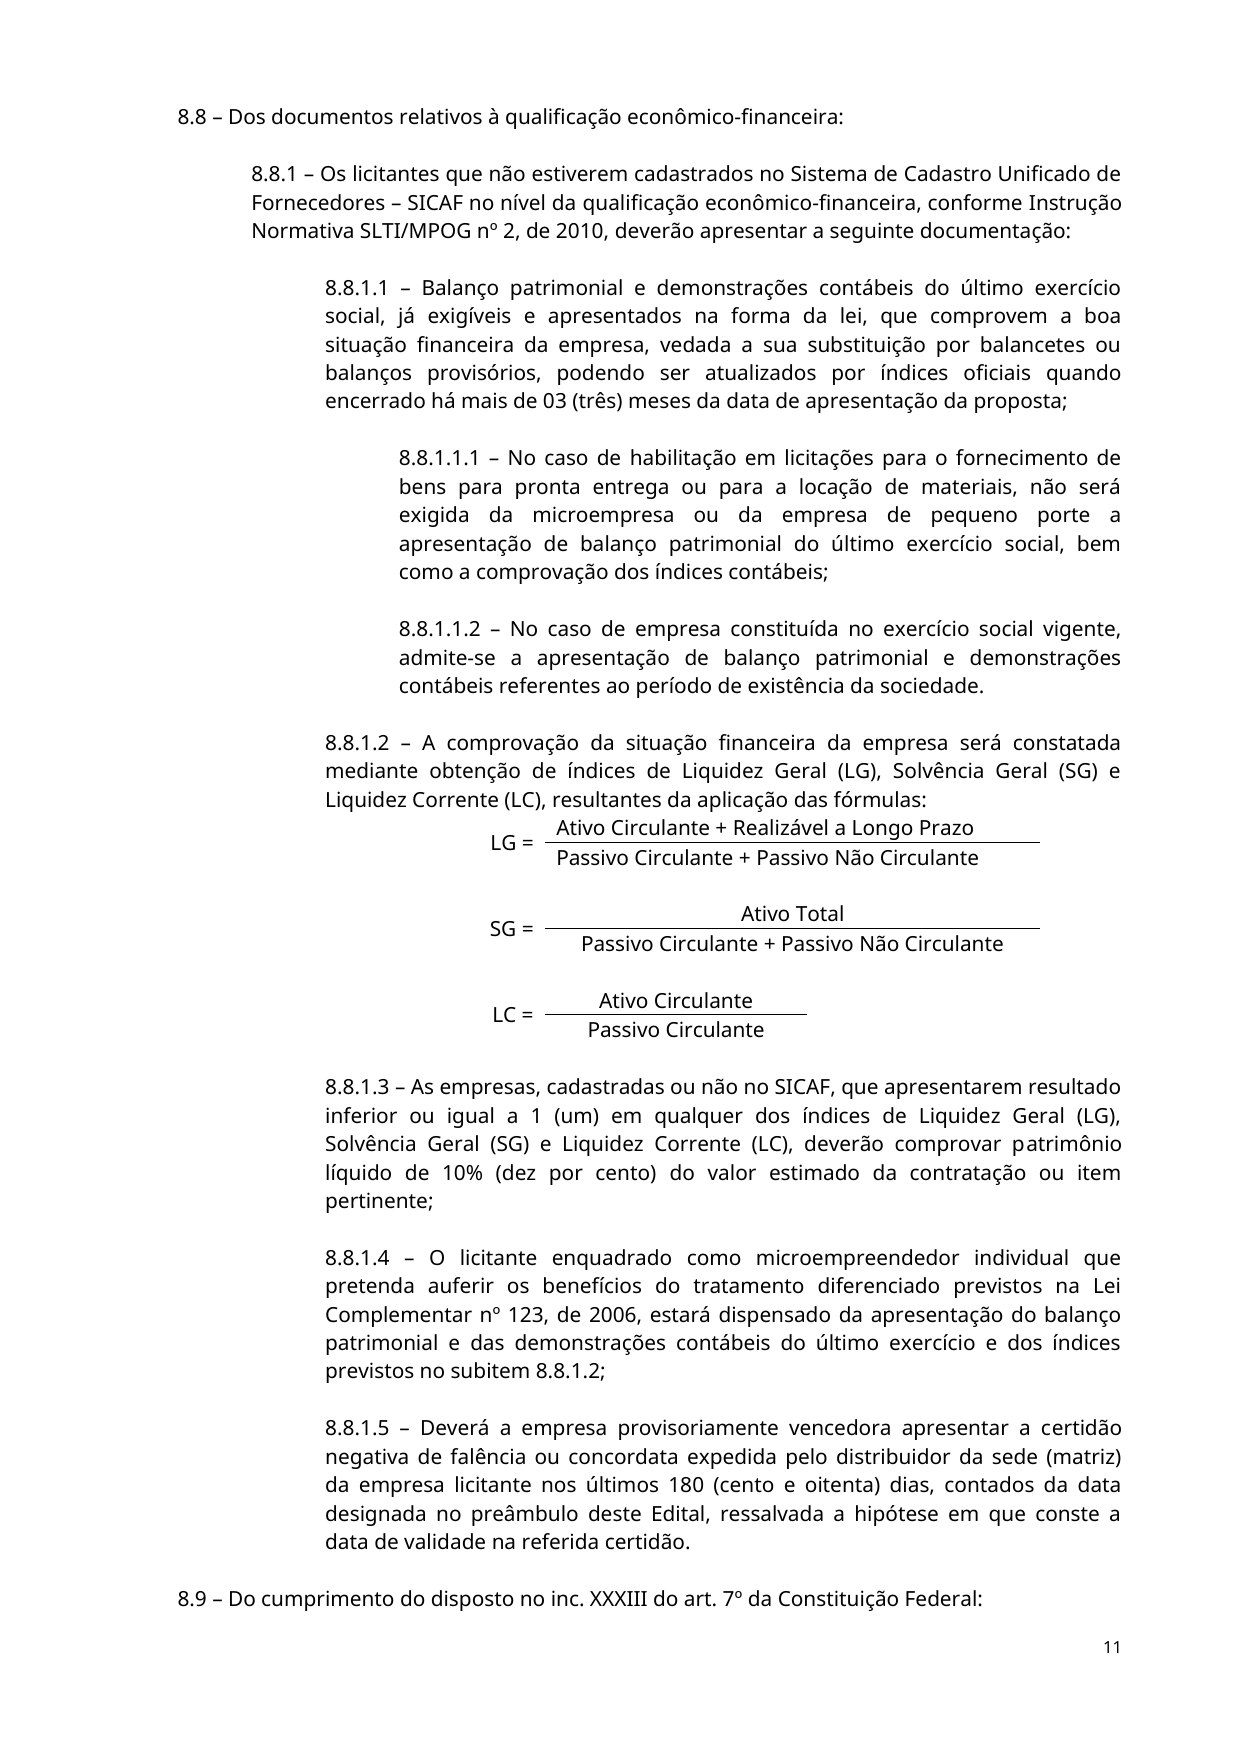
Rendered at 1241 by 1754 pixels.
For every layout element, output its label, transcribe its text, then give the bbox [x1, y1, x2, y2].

table_header Ativo Total [545, 900, 1040, 928]
text 8.8.1.5 – Deverá a empresa provisoriamente vencedora apresentar a certidão negativa de falência ou concordata expedida pelo distribuidor da sede (matriz) da empresa licitante nos últimos 180 (cento e oitenta) dias, contados da data designada no preâmbulo deste Edital, ressalvada a hipótese em que conste a data de validade na referida certidão. [325, 1413, 1122, 1556]
table_header LC = [436, 986, 545, 1044]
table_header LG = [348, 813, 545, 871]
text 8.8.1.1.2 – No caso de empresa constituída no exercício social vigente, admite-se a apresentação de balanço patrimonial e demonstrações contábeis referentes ao período de existência da sociedade. [399, 614, 1122, 699]
text 8.8.1 – Os licitantes que não estiverem cadastrados no Sistema de Cadastro Unificado de Fornecedores – SICAF no nível da qualificação econômico-financeira, conforme Instrução Normativa SLTI/MPOG nº 2, de 2010, deverão apresentar a seguinte documentação: [251, 159, 1122, 244]
table_cell Passivo Circulante + Passivo Não Circulante [545, 929, 1040, 957]
text 8.8.1.1 – Balanço patrimonial e demonstrações contábeis do último exercício social, já exigíveis e apresentados na forma da lei, que comprovem a boa situação financeira da empresa, vedada a sua substituição por balancetes ou balanços provisórios, podendo ser atualizados por índices oficiais quando encerrado há mais de 03 (três) meses da data de apresentação da proposta; [325, 273, 1122, 415]
table_header Ativo Circulante + Realizável a Longo Prazo [545, 813, 1040, 842]
text 8.9 – Do cumprimento do disposto no inc. XXXIII do art. 7º da Constituição Federal: [177, 1584, 1122, 1613]
table_header Ativo Circulante [545, 986, 807, 1014]
text 8.8 – Dos documentos relativos à qualificação econômico-financeira: [177, 102, 1122, 131]
table_cell Passivo Circulante [545, 1015, 807, 1044]
text 8.8.1.1.1 – No caso de habilitação em licitações para o fornecimento de bens para pronta entrega ou para a locação de materiais, não será exigida da microempresa ou da empresa de pequeno porte a apresentação de balanço patrimonial do último exercício social, bem como a comprovação dos índices contábeis; [399, 443, 1122, 586]
text 8.8.1.3 – As empresas, cadastradas ou não no SICAF, que apresentarem resultado inferior ou igual a 1 (um) em qualquer dos índices de Liquidez Geral (LG), Solvência Geral (SG) e Liquidez Corrente (LC), deverão comprovar patrimônio líquido de 10% (dez por cento) do valor estimado da contratação ou item pertinente; [325, 1072, 1122, 1214]
table_cell Passivo Circulante + Passivo Não Circulante [545, 843, 1040, 871]
table_header SG = [341, 900, 545, 957]
text 8.8.1.2 – A comprovação da situação financeira da empresa será constatada mediante obtenção de índices de Liquidez Geral (LG), Solvência Geral (SG) e Liquidez Corrente (LC), resultantes da aplicação das fórmulas: [325, 728, 1122, 813]
text 8.8.1.4 – O licitante enquadrado como microempreendedor individual que pretenda auferir os benefícios do tratamento diferenciado previstos na Lei Complementar nº 123, de 2006, estará dispensado da apresentação do balanço patrimonial e das demonstrações contábeis do último exercício e dos índices previstos no subitem 8.8.1.2; [325, 1243, 1122, 1385]
